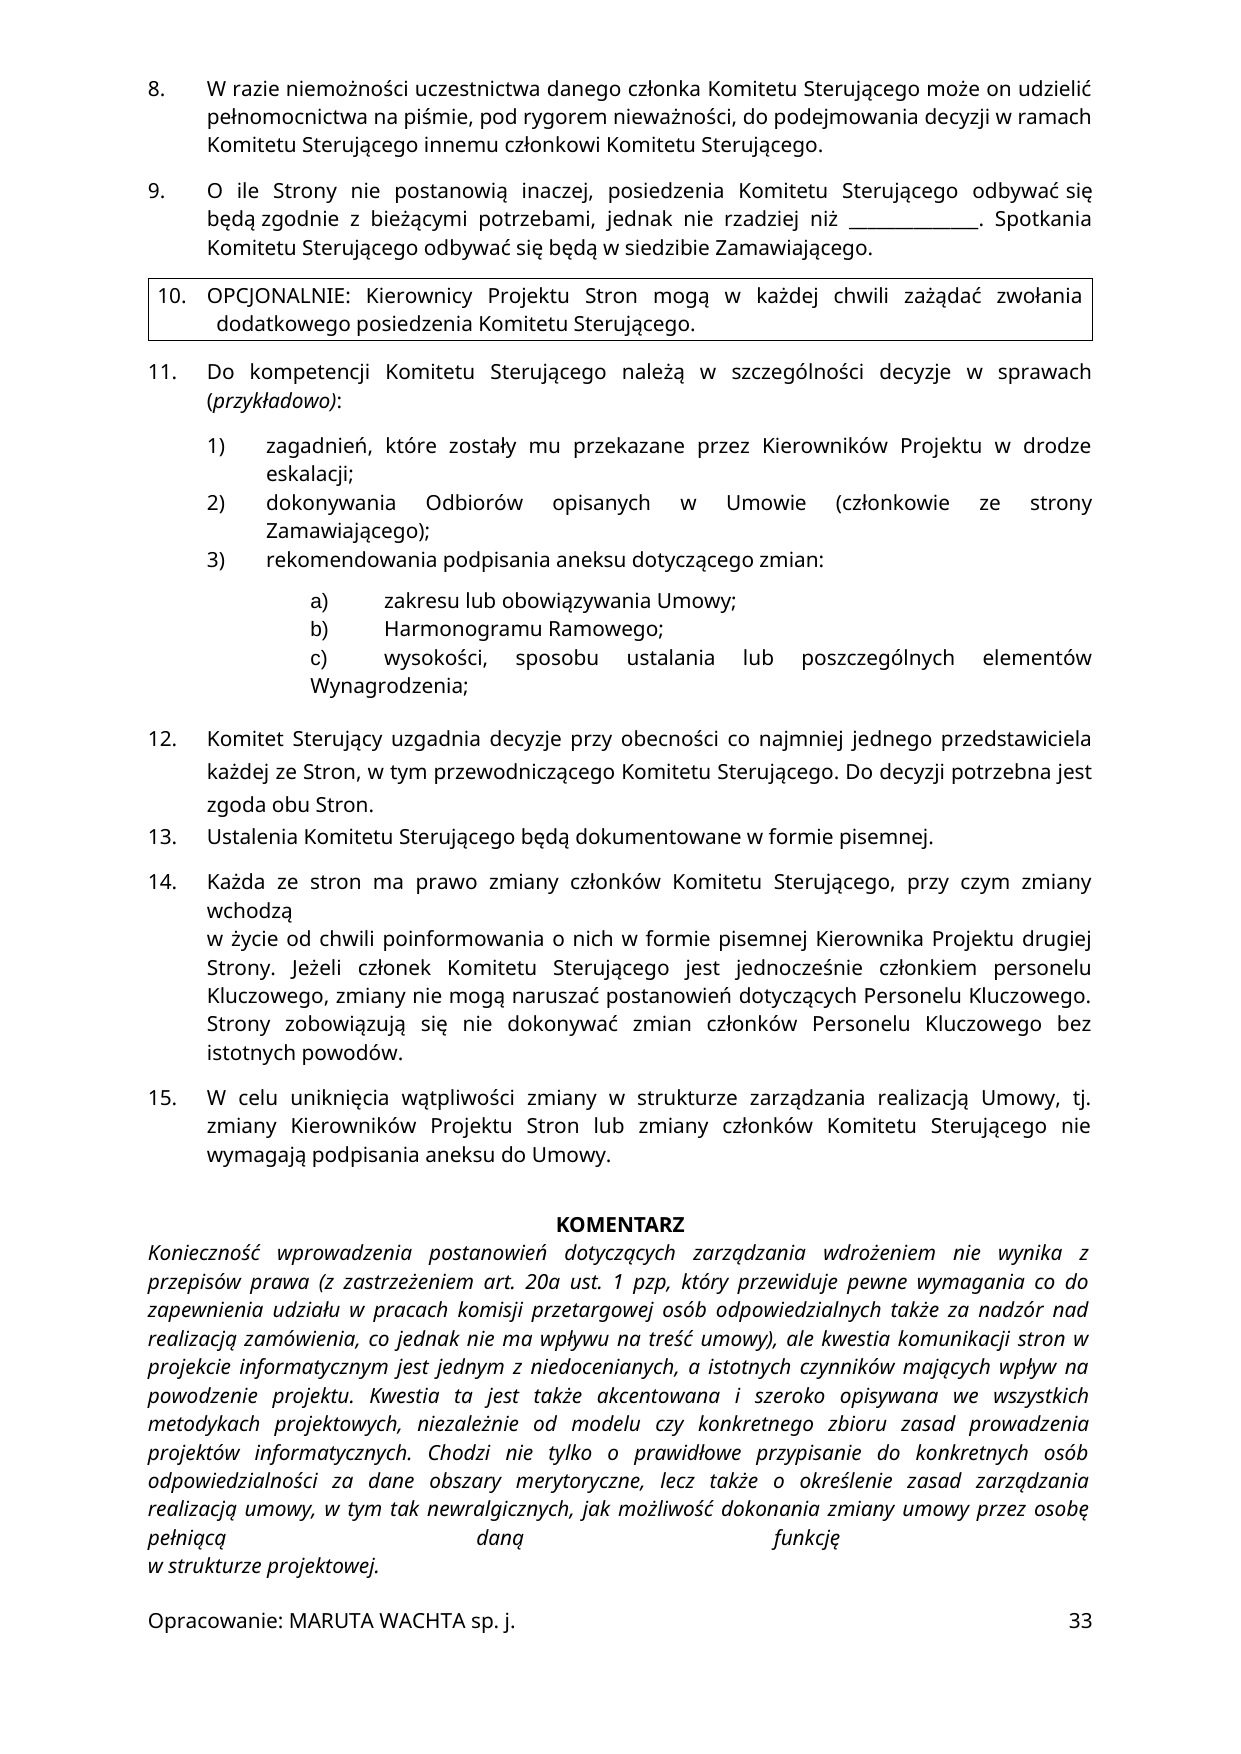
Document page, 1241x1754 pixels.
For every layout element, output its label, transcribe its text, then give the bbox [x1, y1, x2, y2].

list zagadnień, które zostały mu przekazane przez Kierowników Projektu w drodze eskalacji; [207, 431, 1093, 488]
text KOMENTARZ [148, 1210, 1093, 1238]
list Do kompetencji Komitetu Sterującego należą w szczególności decyzje w sprawach (przykładowo): [148, 357, 1093, 414]
list W razie niemożności uczestnictwa danego członka Komitetu Sterującego może on udzielić pełnomocnictwa na piśmie, pod rygorem nieważności, do podejmowania decyzji w ramach Komitetu Sterującego innemu członkowi Komitetu Sterującego. [148, 74, 1093, 159]
list Harmonogramu Ramowego; [310, 614, 1093, 643]
list O ile Strony nie postanowią inaczej, posiedzenia Komitetu Sterującego odbywać się będą zgodnie z bieżącymi potrzebami, jednak nie rzadziej niż ______________. Spotkania Komitetu Sterującego odbywać się będą w siedzibie Zamawiającego. [148, 176, 1093, 261]
list W celu uniknięcia wątpliwości zmiany w strukturze zarządzania realizacją Umowy, tj. zmiany Kierowników Projektu Stron lub zmiany członków Komitetu Sterującego nie wymagają podpisania aneksu do Umowy. [148, 1083, 1093, 1168]
list wysokości, sposobu ustalania lub poszczególnych elementów Wynagrodzenia; [310, 643, 1093, 699]
text Konieczność wprowadzenia postanowień dotyczących zarządzania wdrożeniem nie wynika z przepisów prawa (z zastrzeżeniem art. 20a ust. 1 pzp, który przewiduje pewne wymagania co do zapewnienia udziału w pracach komisji przetargowej osób odpowiedzialnych także za nadzór nad realizacją zamówienia, co jednak nie ma wpływu na treść umowy), ale kwestia komunikacji stron w projekcie informatycznym jest jednym z niedocenianych, a istotnych czynników mających wpływ na powodzenie projektu. Kwestia ta jest także akcentowana i szeroko opisywana we wszystkich metodykach projektowych, niezależnie od modelu czy konkretnego zbioru zasad prowadzenia projektów informatycznych. Chodzi nie tylko o prawidłowe przypisanie do konkretnych osób odpowiedzialności za dane obszary merytoryczne, lecz także o określenie zasad zarządzania realizacją umowy, w tym tak newralgicznych, jak możliwość dokonania zmiany umowy przez osobę pełniącą daną funkcję w strukturze projektowej. [148, 1238, 1093, 1580]
list OPCJONALNIE: Kierownicy Projektu Stron mogą w każdej chwili zażądać zwołania dodatkowego posiedzenia Komitetu Sterującego. [149, 279, 1092, 340]
list zakresu lub obowiązywania Umowy; [310, 586, 1093, 614]
list rekomendowania podpisania aneksu dotyczącego zmian: [207, 545, 1093, 573]
list Komitet Sterujący uzgadnia decyzje przy obecności co najmniej jednego przedstawiciela każdej ze Stron, w tym przewodniczącego Komitetu Sterującego. Do decyzji potrzebna jest zgoda obu Stron. [148, 724, 1093, 818]
list dokonywania Odbiorów opisanych w Umowie (członkowie ze strony Zamawiającego); [207, 488, 1093, 545]
list Każda ze stron ma prawo zmiany członków Komitetu Sterującego, przy czym zmiany wchodzą w życie od chwili poinformowania o nich w formie pisemnej Kierownika Projektu drugiej Strony. Jeżeli członek Komitetu Sterującego jest jednocześnie członkiem personelu Kluczowego, zmiany nie mogą naruszać postanowień dotyczących Personelu Kluczowego. Strony zobowiązują się nie dokonywać zmian członków Personelu Kluczowego bez istotnych powodów. [148, 867, 1093, 1066]
list Ustalenia Komitetu Sterującego będą dokumentowane w formie pisemnej. [148, 822, 1093, 851]
